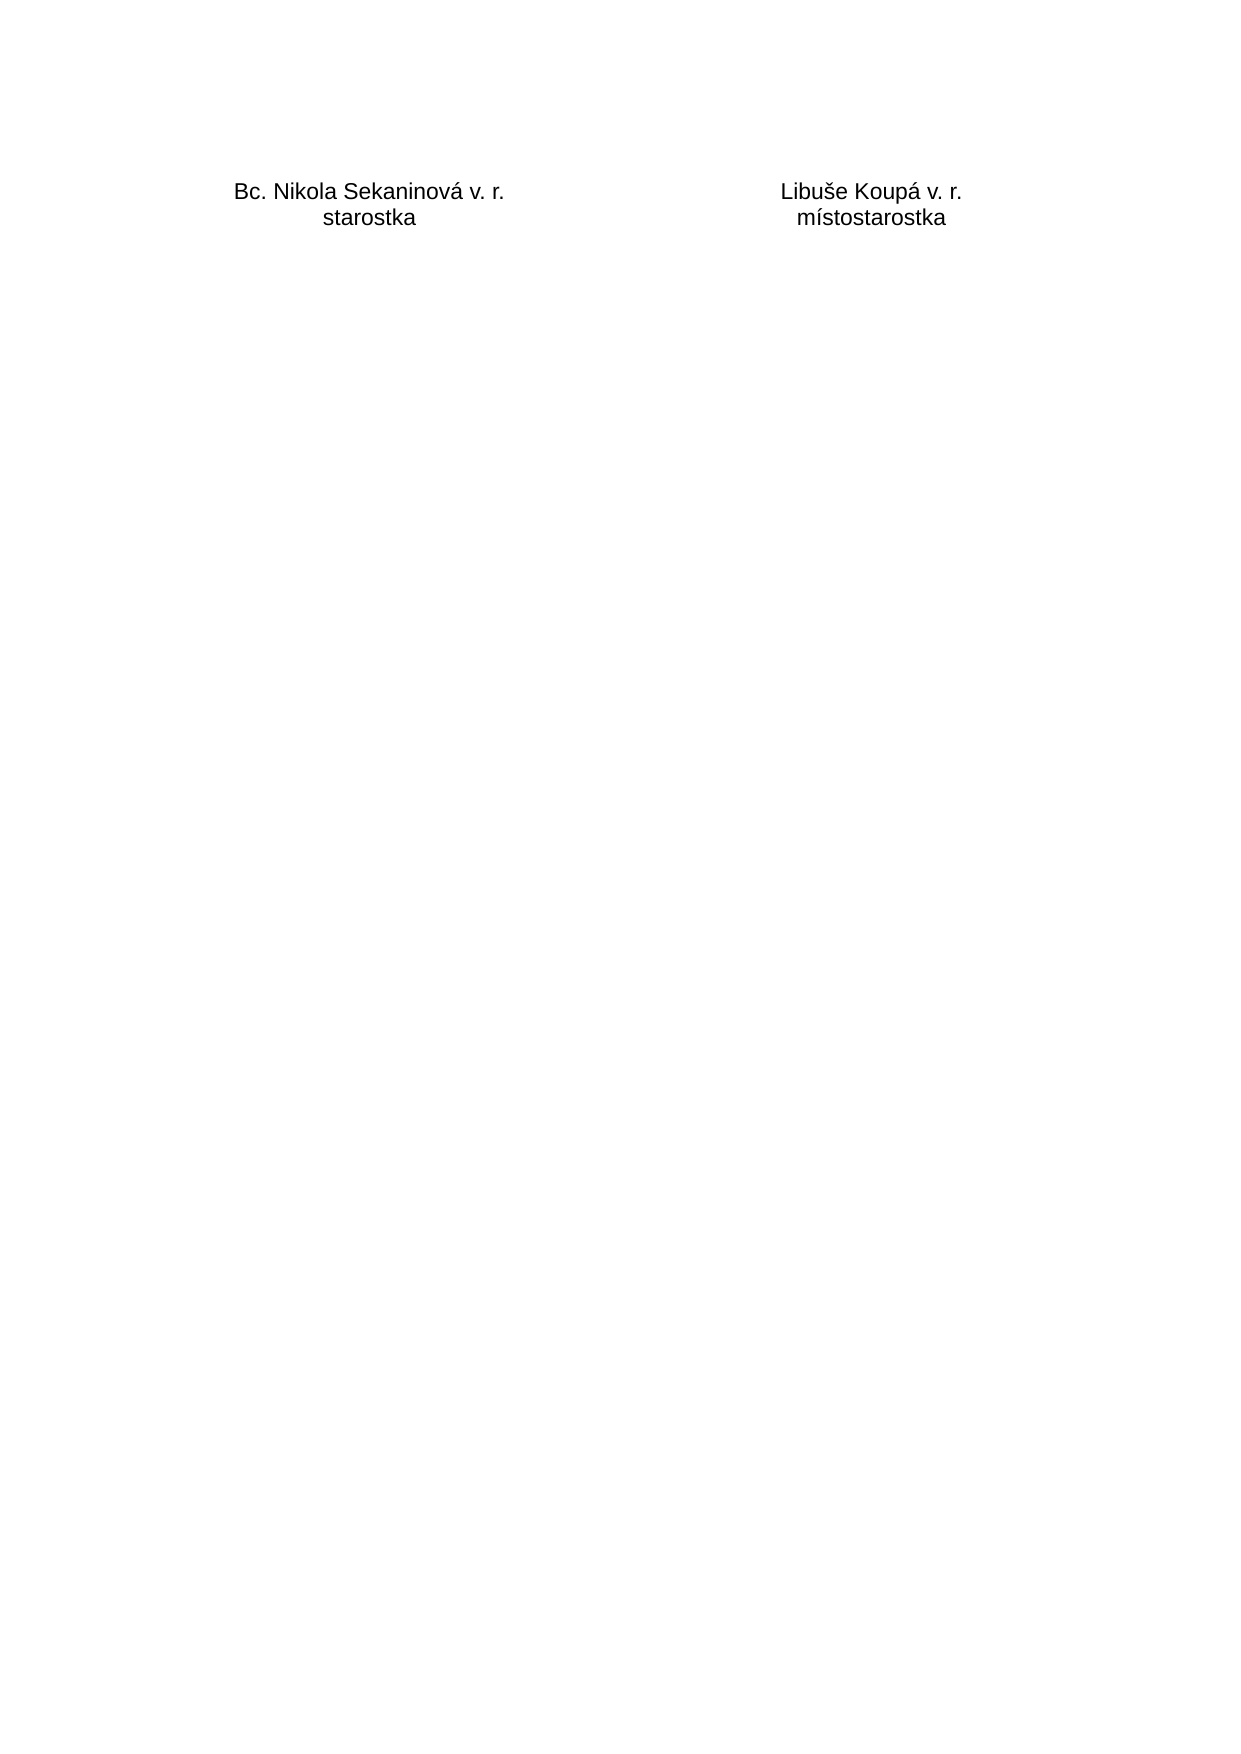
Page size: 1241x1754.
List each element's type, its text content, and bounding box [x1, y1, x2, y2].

table_header Bc. Nikola Sekaninová v. r. starostka [118, 118, 620, 236]
table_cell [118, 236, 620, 354]
table_cell [620, 236, 1122, 354]
table_header Libuše Koupá v. r. místostarostka [620, 118, 1122, 236]
